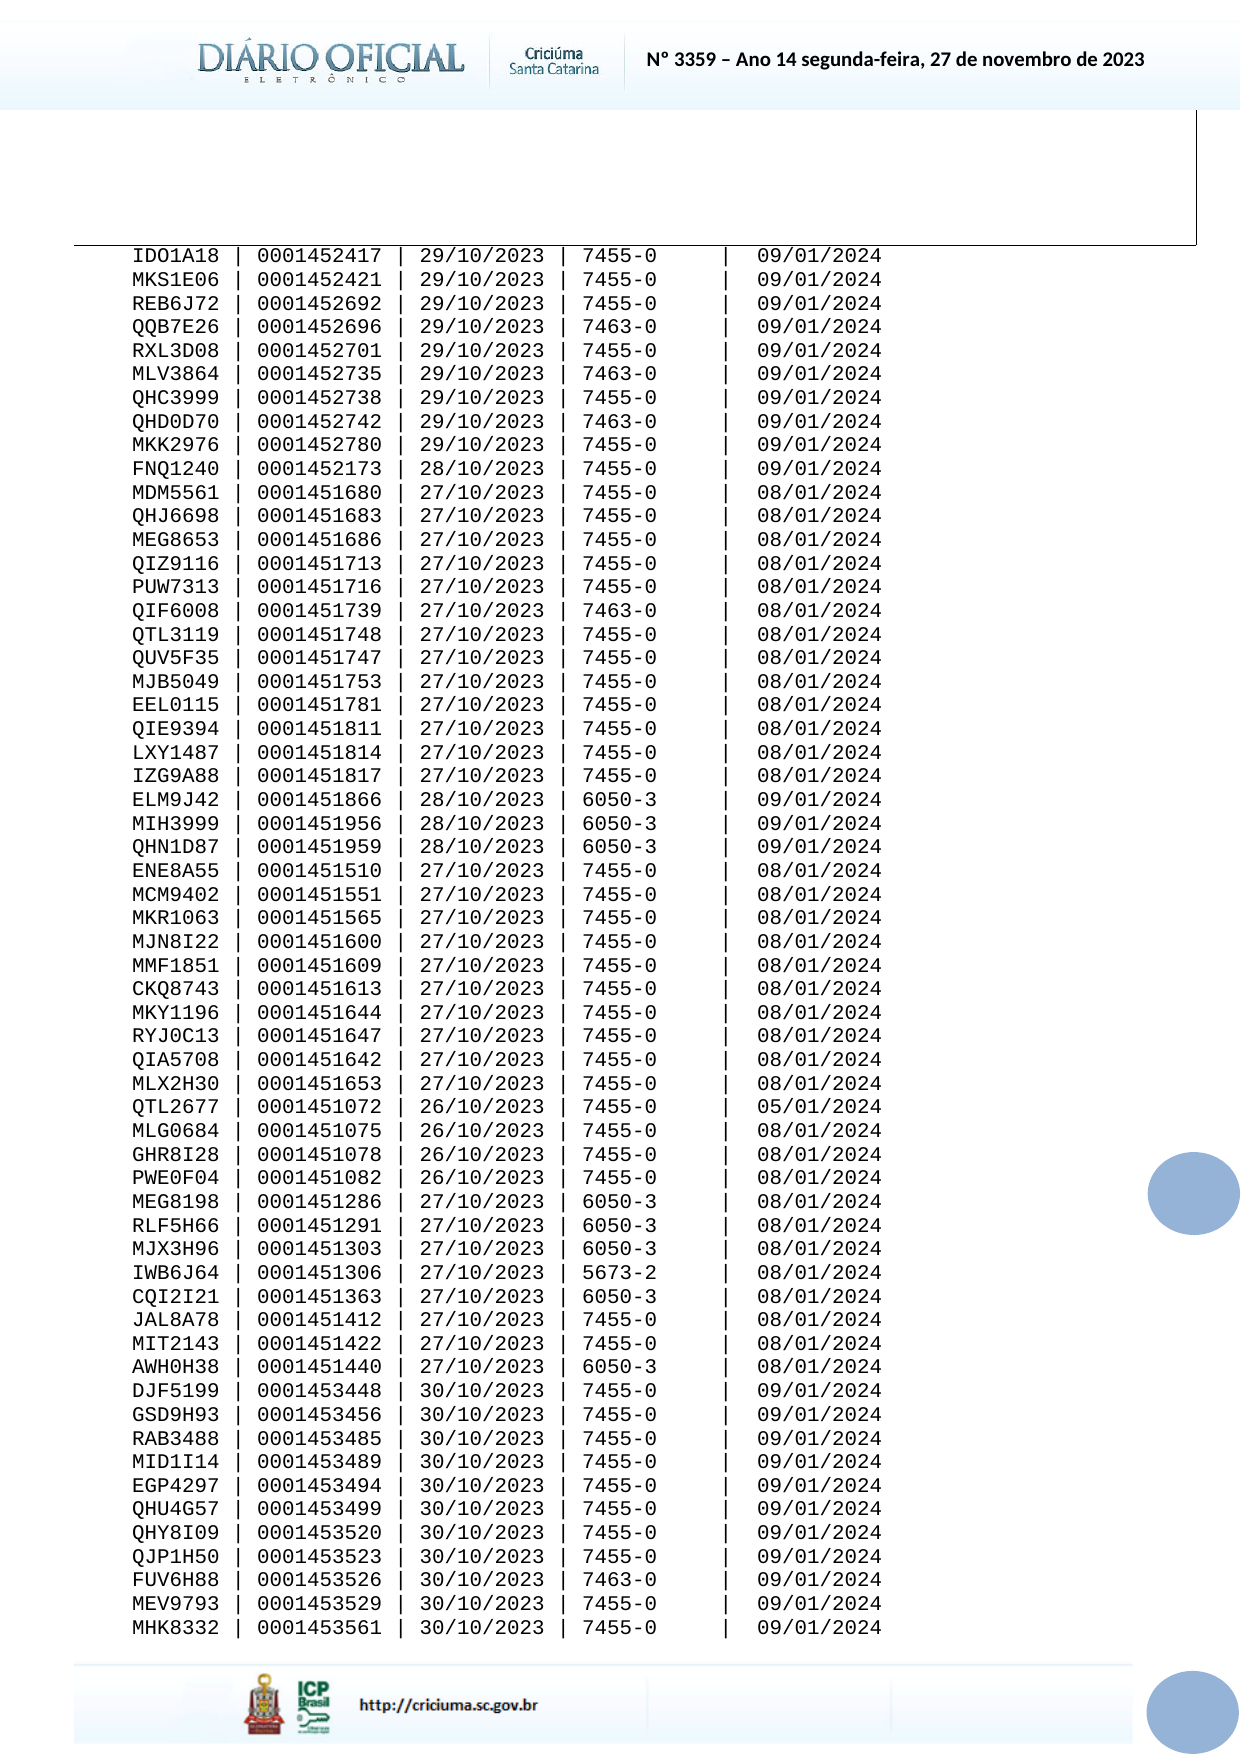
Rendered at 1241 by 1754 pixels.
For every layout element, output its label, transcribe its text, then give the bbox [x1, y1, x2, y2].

text ELM9J42 | 0001451866 | 28/10/2023 | 6050-3 | 09/01/2024 [44, 789, 1196, 813]
text JAL8A78 | 0001451412 | 27/10/2023 | 7455-0 | 08/01/2024 [44, 1309, 1196, 1333]
text MJX3H96 | 0001451303 | 27/10/2023 | 6050-3 | 08/01/2024 [44, 1238, 1196, 1262]
text EGP4297 | 0001453494 | 30/10/2023 | 7455-0 | 09/01/2024 [44, 1475, 1196, 1498]
text MIH3999 | 0001451956 | 28/10/2023 | 6050-3 | 09/01/2024 [44, 813, 1196, 836]
text MIT2143 | 0001451422 | 27/10/2023 | 7455-0 | 08/01/2024 [44, 1333, 1196, 1357]
text PUW7313 | 0001451716 | 27/10/2023 | 7455-0 | 08/01/2024 [44, 576, 1196, 600]
text FUV6H88 | 0001453526 | 30/10/2023 | 7463-0 | 09/01/2024 [44, 1569, 1196, 1593]
text MMF1851 | 0001451609 | 27/10/2023 | 7455-0 | 08/01/2024 [44, 954, 1196, 978]
text AWH0H38 | 0001451440 | 27/10/2023 | 6050-3 | 08/01/2024 [44, 1357, 1196, 1380]
text IDO1A18 | 0001452417 | 29/10/2023 | 7455-0 | 09/01/2024 [44, 245, 1196, 269]
text QTL3119 | 0001451748 | 27/10/2023 | 7455-0 | 08/01/2024 [44, 623, 1196, 647]
text MDM5561 | 0001451680 | 27/10/2023 | 7455-0 | 08/01/2024 [44, 482, 1196, 505]
text GHR8I28 | 0001451078 | 26/10/2023 | 7455-0 | 08/01/2024 [44, 1144, 1196, 1167]
text GSD9H93 | 0001453456 | 30/10/2023 | 7455-0 | 09/01/2024 [44, 1404, 1196, 1427]
text RYJ0C13 | 0001451647 | 27/10/2023 | 7455-0 | 08/01/2024 [44, 1026, 1196, 1049]
text QUV5F35 | 0001451747 | 27/10/2023 | 7455-0 | 08/01/2024 [44, 647, 1196, 671]
text QHJ6698 | 0001451683 | 27/10/2023 | 7455-0 | 08/01/2024 [44, 505, 1196, 529]
text EEL0115 | 0001451781 | 27/10/2023 | 7455-0 | 08/01/2024 [44, 694, 1196, 718]
text QTL2677 | 0001451072 | 26/10/2023 | 7455-0 | 05/01/2024 [44, 1096, 1196, 1120]
text MLX2H30 | 0001451653 | 27/10/2023 | 7455-0 | 08/01/2024 [44, 1073, 1196, 1096]
text MKR1063 | 0001451565 | 27/10/2023 | 7455-0 | 08/01/2024 [44, 907, 1196, 931]
text CQI2I21 | 0001451363 | 27/10/2023 | 6050-3 | 08/01/2024 [44, 1286, 1196, 1309]
text MKS1E06 | 0001452421 | 29/10/2023 | 7455-0 | 09/01/2024 [44, 269, 1196, 292]
text MJN8I22 | 0001451600 | 27/10/2023 | 7455-0 | 08/01/2024 [44, 931, 1196, 954]
text MKY1196 | 0001451644 | 27/10/2023 | 7455-0 | 08/01/2024 [44, 1002, 1196, 1026]
text RXL3D08 | 0001452701 | 29/10/2023 | 7455-0 | 09/01/2024 [44, 340, 1196, 363]
text QHU4G57 | 0001453499 | 30/10/2023 | 7455-0 | 09/01/2024 [44, 1498, 1196, 1522]
text QIE9394 | 0001451811 | 27/10/2023 | 7455-0 | 08/01/2024 [44, 718, 1196, 742]
text QHN1D87 | 0001451959 | 28/10/2023 | 6050-3 | 09/01/2024 [44, 836, 1196, 860]
text PWE0F04 | 0001451082 | 26/10/2023 | 7455-0 | 08/01/2024 [44, 1167, 1157, 1191]
text CKQ8743 | 0001451613 | 27/10/2023 | 7455-0 | 08/01/2024 [44, 978, 1196, 1002]
text MEV9793 | 0001453529 | 30/10/2023 | 7455-0 | 09/01/2024 [44, 1593, 1196, 1617]
text LXY1487 | 0001451814 | 27/10/2023 | 7455-0 | 08/01/2024 [44, 742, 1196, 765]
text MCM9402 | 0001451551 | 27/10/2023 | 7455-0 | 08/01/2024 [44, 884, 1196, 907]
text MID1I14 | 0001453489 | 30/10/2023 | 7455-0 | 09/01/2024 [44, 1451, 1196, 1475]
text MKK2976 | 0001452780 | 29/10/2023 | 7455-0 | 09/01/2024 [44, 434, 1196, 458]
text DJF5199 | 0001453448 | 30/10/2023 | 7455-0 | 09/01/2024 [44, 1380, 1196, 1404]
text MEG8198 | 0001451286 | 27/10/2023 | 6050-3 | 08/01/2024 [44, 1191, 1153, 1215]
text QJP1H50 | 0001453523 | 30/10/2023 | 7455-0 | 09/01/2024 [44, 1546, 1196, 1569]
text MLV3864 | 0001452735 | 29/10/2023 | 7463-0 | 09/01/2024 [44, 363, 1196, 387]
text RLF5H66 | 0001451291 | 27/10/2023 | 6050-3 | 08/01/2024 [44, 1215, 1196, 1238]
text QIA5708 | 0001451642 | 27/10/2023 | 7455-0 | 08/01/2024 [44, 1049, 1196, 1073]
text MEG8653 | 0001451686 | 27/10/2023 | 7455-0 | 08/01/2024 [44, 529, 1196, 553]
text QIF6008 | 0001451739 | 27/10/2023 | 7463-0 | 08/01/2024 [44, 600, 1196, 623]
text IWB6J64 | 0001451306 | 27/10/2023 | 5673-2 | 08/01/2024 [44, 1262, 1196, 1286]
text FNQ1240 | 0001452173 | 28/10/2023 | 7455-0 | 09/01/2024 [44, 458, 1196, 482]
text QIZ9116 | 0001451713 | 27/10/2023 | 7455-0 | 08/01/2024 [44, 553, 1196, 576]
text RAB3488 | 0001453485 | 30/10/2023 | 7455-0 | 09/01/2024 [44, 1427, 1196, 1451]
text MJB5049 | 0001451753 | 27/10/2023 | 7455-0 | 08/01/2024 [44, 671, 1196, 694]
text ENE8A55 | 0001451510 | 27/10/2023 | 7455-0 | 08/01/2024 [44, 860, 1196, 884]
text QQB7E26 | 0001452696 | 29/10/2023 | 7463-0 | 09/01/2024 [44, 316, 1196, 340]
text REB6J72 | 0001452692 | 29/10/2023 | 7455-0 | 09/01/2024 [44, 292, 1196, 316]
text QHD0D70 | 0001452742 | 29/10/2023 | 7463-0 | 09/01/2024 [44, 411, 1196, 434]
text QHC3999 | 0001452738 | 29/10/2023 | 7455-0 | 09/01/2024 [44, 387, 1196, 411]
text MLG0684 | 0001451075 | 26/10/2023 | 7455-0 | 08/01/2024 [44, 1120, 1196, 1144]
text MHK8332 | 0001453561 | 30/10/2023 | 7455-0 | 09/01/2024 [44, 1617, 1196, 1640]
text IZG9A88 | 0001451817 | 27/10/2023 | 7455-0 | 08/01/2024 [44, 765, 1196, 789]
text QHY8I09 | 0001453520 | 30/10/2023 | 7455-0 | 09/01/2024 [44, 1522, 1196, 1546]
